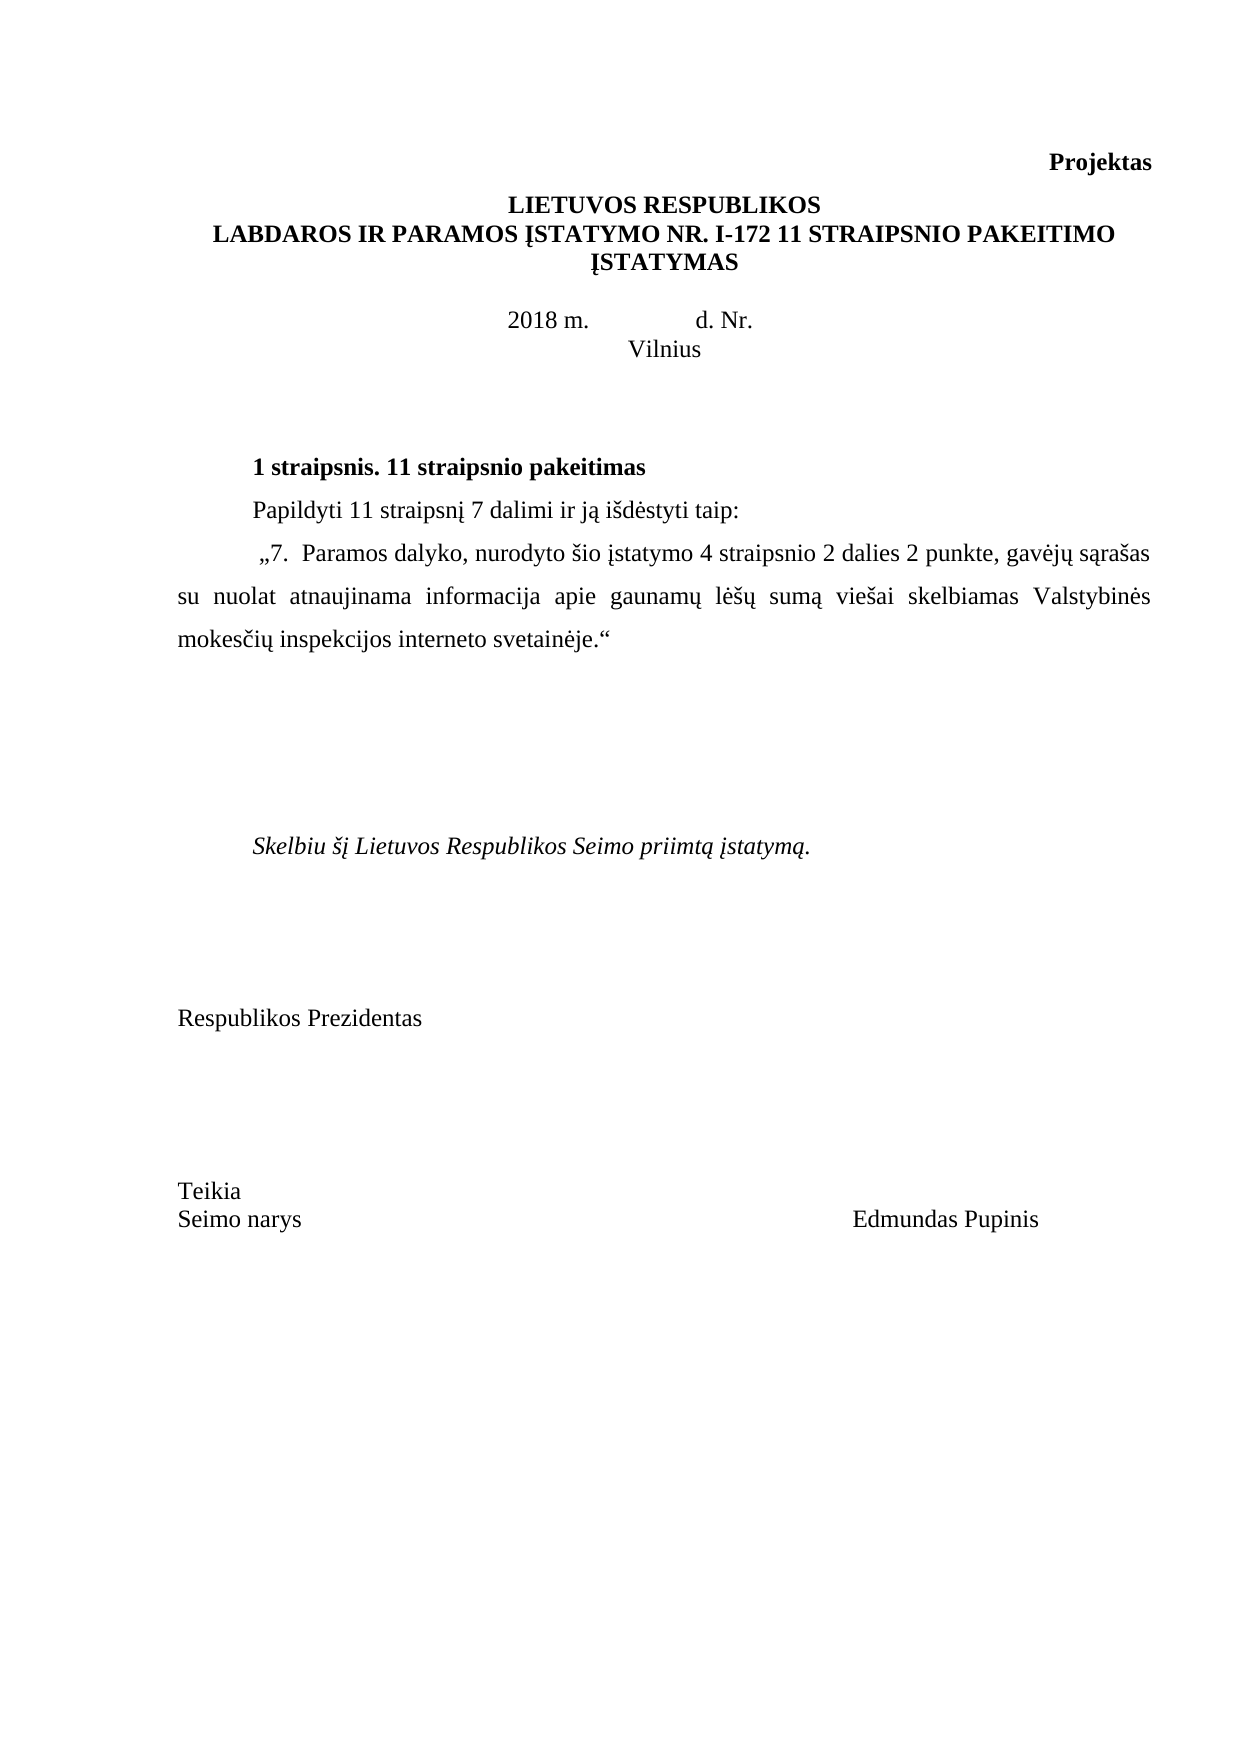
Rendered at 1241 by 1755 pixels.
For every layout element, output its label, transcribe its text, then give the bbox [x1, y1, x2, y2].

text Papildyti 11 straipsnį 7 dalimi ir ją išdėstyti taip: [177, 495, 1152, 523]
text Teikia [177, 1176, 1152, 1204]
text LABDAROS IR PARAMOS ĮSTATYMO Nr. I-172 11 STRAIPSNIO PAKEITIMO [177, 219, 1152, 247]
text Skelbiu šį Lietuvos Respublikos Seimo priimtą įstatymą. [177, 831, 1152, 859]
text ĮSTATYMAS [177, 247, 1152, 276]
text 1 straipsnis. 11 straipsnio pakeitimas [177, 452, 1152, 480]
text LIETUVOS RESPUBLIKOS [177, 190, 1152, 219]
text 2018 m. d. Nr. [177, 305, 1152, 334]
text Seimo narys Edmundas Pupinis [177, 1204, 1152, 1233]
text Vilnius [177, 334, 1152, 362]
text „7. Paramos dalyko, nurodyto šio įstatymo 4 straipsnio 2 dalies 2 punkte, gavėjų sąrašas su nuolat atnaujinama informacija apie gaunamų lėšų sumą viešai skelbiamas Valstybinės mokesčių inspekcijos interneto svetainėje.“ [177, 538, 1152, 653]
text Respublikos Prezidentas [177, 1003, 1152, 1032]
text Projektas [177, 147, 1152, 176]
